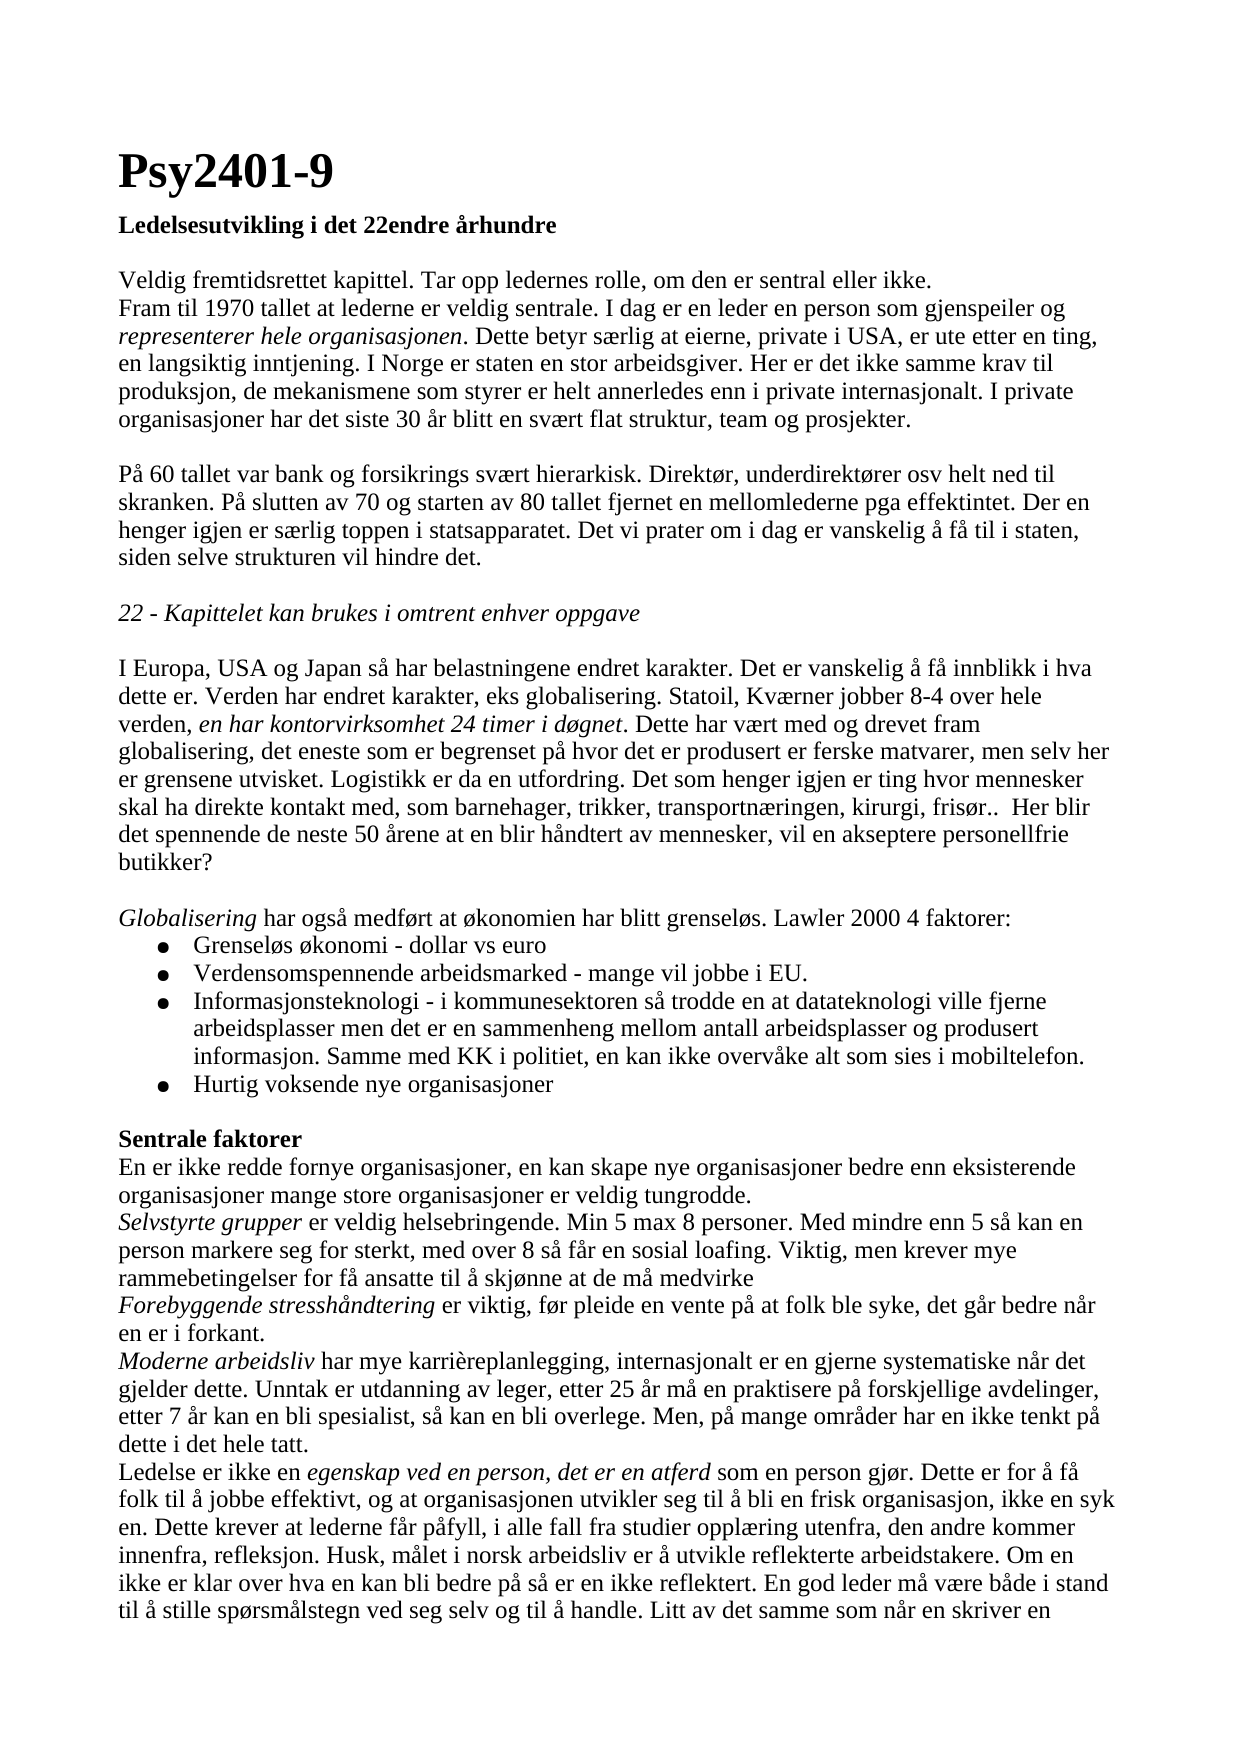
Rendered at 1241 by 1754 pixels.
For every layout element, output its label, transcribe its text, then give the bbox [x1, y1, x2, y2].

list Grenseløs økonomi - dollar vs euro [156, 931, 1122, 959]
text Veldig fremtidsrettet kapittel. Tar opp ledernes rolle, om den er sentral eller ikke. [118, 266, 1122, 294]
text Fram til 1970 tallet at lederne er veldig sentrale. I dag er en leder en person som gjenspeiler og representerer hele organisasjonen. Dette betyr særlig at eierne, private i USA, er ute etter en ting, en langsiktig inntjening. I Norge er staten en stor arbeidsgiver. Her er det ikke samme krav til produksjon, de mekanismene som styrer er helt annerledes enn i private internasjonalt. I private organisasjoner har det siste 30 år blitt en svært flat struktur, team og prosjekter. [118, 294, 1122, 433]
text I Europa, USA og Japan så har belastningene endret karakter. Det er vanskelig å få innblikk i hva dette er. Verden har endret karakter, eks globalisering. Statoil, Kværner jobber 8-4 over hele verden, en har kontorvirksomhet 24 timer i døgnet. Dette har vært med og drevet fram globalisering, det eneste som er begrenset på hvor det er produsert er ferske matvarer, men selv her er grensene utvisket. Logistikk er da en utfordring. Det som henger igjen er ting hvor mennesker skal ha direkte kontakt med, som barnehager, trikker, transportnæringen, kirurgi, frisør.. Her blir det spennende de neste 50 årene at en blir håndtert av mennesker, vil en akseptere personellfrie butikker? [118, 654, 1122, 876]
list Verdensomspennende arbeidsmarked - mange vil jobbe i EU. [156, 959, 1122, 987]
list Informasjonsteknologi - i kommunesektoren så trodde en at datateknologi ville fjerne arbeidsplasser men det er en sammenheng mellom antall arbeidsplasser og produsert informasjon. Samme med KK i politiet, en kan ikke overvåke alt som sies i mobiltelefon. [156, 987, 1122, 1070]
text Selvstyrte grupper er veldig helsebringende. Min 5 max 8 personer. Med mindre enn 5 så kan en person markere seg for sterkt, med over 8 så får en sosial loafing. Viktig, men krever mye rammebetingelser for få ansatte til å skjønne at de må medvirke [118, 1208, 1122, 1292]
text På 60 tallet var bank og forsikrings svært hierarkisk. Direktør, underdirektører osv helt ned til skranken. På slutten av 70 og starten av 80 tallet fjernet en mellomlederne pga effektintet. Der en henger igjen er særlig toppen i statsapparatet. Det vi prater om i dag er vanskelig å få til i staten, siden selve strukturen vil hindre det. [118, 460, 1122, 571]
text Sentrale faktorer [118, 1125, 1122, 1153]
text Ledelsesutvikling i det 22endre århundre [118, 211, 1122, 239]
list Hurtig voksende nye organisasjoner [156, 1070, 1122, 1098]
text 22 - Kapittelet kan brukes i omtrent enhver oppgave [118, 599, 1122, 627]
text En er ikke redde fornye organisasjoner, en kan skape nye organisasjoner bedre enn eksisterende organisasjoner mange store organisasjoner er veldig tungrodde. [118, 1153, 1122, 1208]
text Forebyggende stresshåndtering er viktig, før pleide en vente på at folk ble syke, det går bedre når en er i forkant. [118, 1292, 1122, 1347]
text Ledelse er ikke en egenskap ved en person, det er en atferd som en person gjør. Dette er for å få folk til å jobbe effektivt, og at organisasjonen utvikler seg til å bli en frisk organisasjon, ikke en syk en. Dette krever at lederne får påfyll, i alle fall fra studier opplæring utenfra, den andre kommer innenfra, refleksjon. Husk, målet i norsk arbeidsliv er å utvikle reflekterte arbeidstakere. Om en ikke er klar over hva en kan bli bedre på så er en ikke reflektert. En god leder må være både i stand til å stille spørsmålstegn ved seg selv og til å handle. Litt av det samme som når en skriver en [118, 1458, 1122, 1624]
text Globalisering har også medført at økonomien har blitt grenseløs. Lawler 2000 4 faktorer: [118, 904, 1122, 931]
text Moderne arbeidsliv har mye karrièreplanlegging, internasjonalt er en gjerne systematiske når det gjelder dette. Unntak er utdanning av leger, etter 25 år må en praktisere på forskjellige avdelinger, etter 7 år kan en bli spesialist, så kan en bli overlege. Men, på mange områder har en ikke tenkt på dette i det hele tatt. [118, 1347, 1122, 1458]
subtitle Psy2401-9 [118, 143, 1122, 198]
